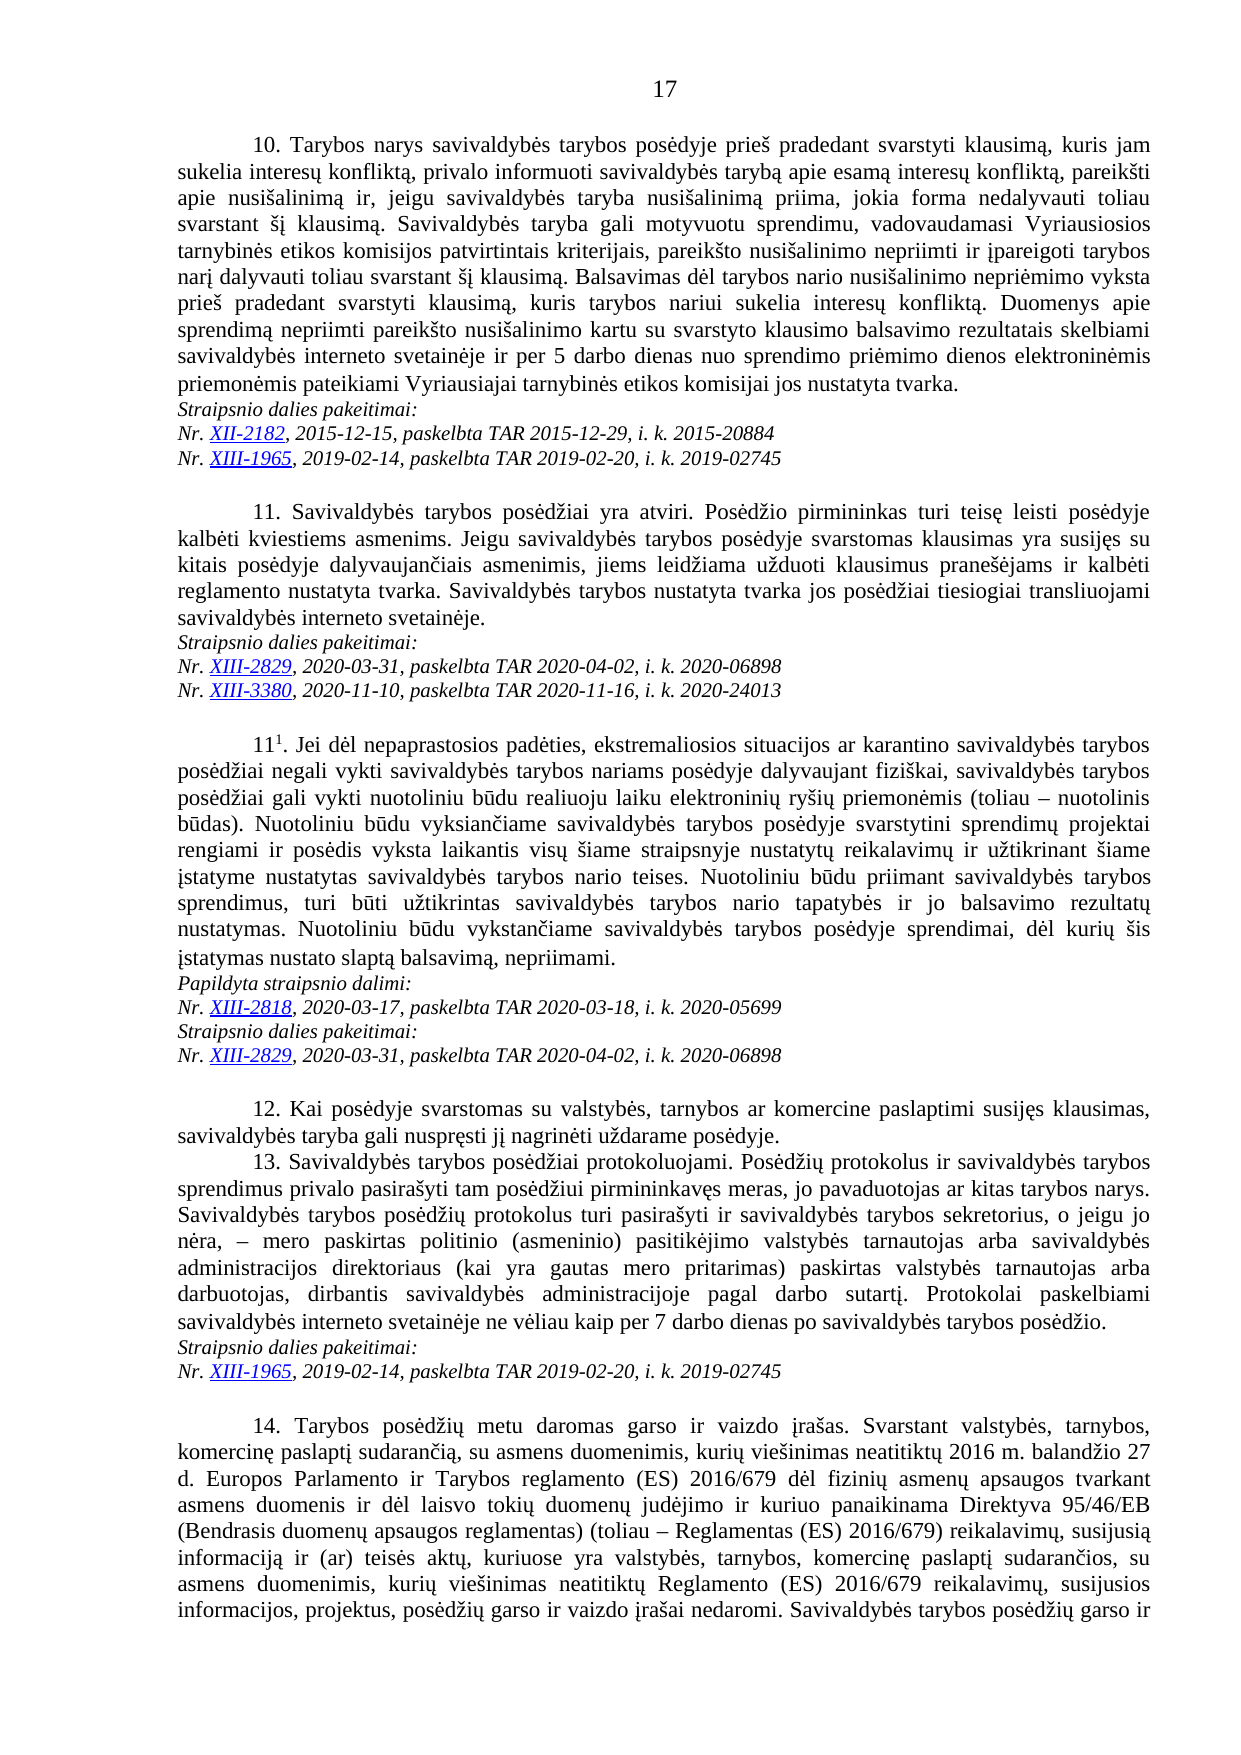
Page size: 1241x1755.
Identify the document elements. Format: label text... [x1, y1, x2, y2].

text Nr. XIII-1965, 2019-02-14, paskelbta TAR 2019-02-20, i. k. 2019-02745 [177, 1359, 1152, 1383]
text Straipsnio dalies pakeitimai: [177, 630, 1152, 654]
text 14. Tarybos posėdžių metu daromas garso ir vaizdo įrašas. Svarstant valstybės, tarnybos, komercinę paslaptį sudarančią, su asmens duomenimis, kurių viešinimas neatitiktų 2016 m. balandžio 27 d. Europos Parlamento ir Tarybos reglamento (ES) 2016/679 dėl fizinių asmenų apsaugos tvarkant asmens duomenis ir dėl laisvo tokių duomenų judėjimo ir kuriuo panaikinama Direktyva 95/46/EB (Bendrasis duomenų apsaugos reglamentas) (toliau – Reglamentas (ES) 2016/679) reikalavimų, susijusią informaciją ir (ar) teisės aktų, kuriuose yra valstybės, tarnybos, komercinę paslaptį sudarančios, su asmens duomenimis, kurių viešinimas neatitiktų Reglamento (ES) 2016/679 reikalavimų, susijusios informacijos, projektus, posėdžių garso ir vaizdo įrašai nedaromi. Savivaldybės tarybos posėdžių garso ir [177, 1412, 1152, 1623]
text 12. Kai posėdyje svarstomas su valstybės, tarnybos ar komercine paslaptimi susijęs klausimas, savivaldybės taryba gali nuspręsti jį nagrinėti uždarame posėdyje. [177, 1096, 1152, 1148]
text Papildyta straipsnio dalimi: [177, 971, 1152, 994]
text Nr. XIII-2818, 2020-03-17, paskelbta TAR 2020-03-18, i. k. 2020-05699 [177, 994, 1152, 1019]
text Straipsnio dalies pakeitimai: [177, 1335, 1152, 1359]
text Straipsnio dalies pakeitimai: [177, 397, 1152, 421]
text 13. Savivaldybės tarybos posėdžiai protokoluojami. Posėdžių protokolus ir savivaldybės tarybos sprendimus privalo pasirašyti tam posėdžiui pirmininkavęs meras, jo pavaduotojas ar kitas tarybos narys. Savivaldybės tarybos posėdžių protokolus turi pasirašyti ir savivaldybės tarybos sekretorius, o jeigu jo nėra, – mero paskirtas politinio (asmeninio) pasitikėjimo valstybės tarnautojas arba savivaldybės administracijos direktoriaus (kai yra gautas mero pritarimas) paskirtas valstybės tarnautojas arba darbuotojas, dirbantis savivaldybės administracijoje pagal darbo sutartį. Protokolai paskelbiami savivaldybės interneto svetainėje ne vėliau kaip per 7 darbo dienas po savivaldybės tarybos posėdžio. [177, 1148, 1152, 1335]
text 11. Savivaldybės tarybos posėdžiai yra atviri. Posėdžio pirmininkas turi teisę leisti posėdyje kalbėti kviestiems asmenims. Jeigu savivaldybės tarybos posėdyje svarstomas klausimas yra susijęs su kitais posėdyje dalyvaujančiais asmenimis, jiems leidžiama užduoti klausimus pranešėjams ir kalbėti reglamento nustatyta tvarka. Savivaldybės tarybos nustatyta tvarka jos posėdžiai tiesiogiai transliuojami savivaldybės interneto svetainėje. [177, 498, 1152, 630]
text 111. Jei dėl nepaprastosios padėties, ekstremaliosios situacijos ar karantino savivaldybės tarybos posėdžiai negali vykti savivaldybės tarybos nariams posėdyje dalyvaujant fiziškai, savivaldybės tarybos posėdžiai gali vykti nuotoliniu būdu realiuoju laiku elektroninių ryšių priemonėmis (toliau – nuotolinis būdas). Nuotoliniu būdu vyksiančiame savivaldybės tarybos posėdyje svarstytini sprendimų projektai rengiami ir posėdis vyksta laikantis visų šiame straipsnyje nustatytų reikalavimų ir užtikrinant šiame įstatyme nustatytas savivaldybės tarybos nario teises. Nuotoliniu būdu priimant savivaldybės tarybos sprendimus, turi būti užtikrintas savivaldybės tarybos nario tapatybės ir jo balsavimo rezultatų nustatymas. Nuotoliniu būdu vykstančiame savivaldybės tarybos posėdyje sprendimai, dėl kurių šis įstatymas nustato slaptą balsavimą, nepriimami. [177, 731, 1152, 971]
text 10. Tarybos narys savivaldybės tarybos posėdyje prieš pradedant svarstyti klausimą, kuris jam sukelia interesų konfliktą, privalo informuoti savivaldybės tarybą apie esamą interesų konfliktą, pareikšti apie nusišalinimą ir, jeigu savivaldybės taryba nusišalinimą priima, jokia forma nedalyvauti toliau svarstant šį klausimą. Savivaldybės taryba gali motyvuotu sprendimu, vadovaudamasi Vyriausiosios tarnybinės etikos komisijos patvirtintais kriterijais, pareikšto nusišalinimo nepriimti ir įpareigoti tarybos narį dalyvauti toliau svarstant šį klausimą. Balsavimas dėl tarybos nario nusišalinimo nepriėmimo vyksta prieš pradedant svarstyti klausimą, kuris tarybos nariui sukelia interesų konfliktą. Duomenys apie sprendimą nepriimti pareikšto nusišalinimo kartu su svarstyto klausimo balsavimo rezultatais skelbiami savivaldybės interneto svetainėje ir per 5 darbo dienas nuo sprendimo priėmimo dienos elektroninėmis priemonėmis pateikiami Vyriausiajai tarnybinės etikos komisijai jos nustatyta tvarka. [177, 131, 1152, 397]
text Nr. XII-2182, 2015-12-15, paskelbta TAR 2015-12-29, i. k. 2015-20884 [177, 421, 1152, 445]
text Nr. XIII-3380, 2020-11-10, paskelbta TAR 2020-11-16, i. k. 2020-24013 [177, 678, 1152, 702]
text Nr. XIII-2829, 2020-03-31, paskelbta TAR 2020-04-02, i. k. 2020-06898 [177, 1043, 1152, 1067]
text Nr. XIII-2829, 2020-03-31, paskelbta TAR 2020-04-02, i. k. 2020-06898 [177, 654, 1152, 678]
text Straipsnio dalies pakeitimai: [177, 1019, 1152, 1043]
text Nr. XIII-1965, 2019-02-14, paskelbta TAR 2019-02-20, i. k. 2019-02745 [177, 445, 1152, 469]
